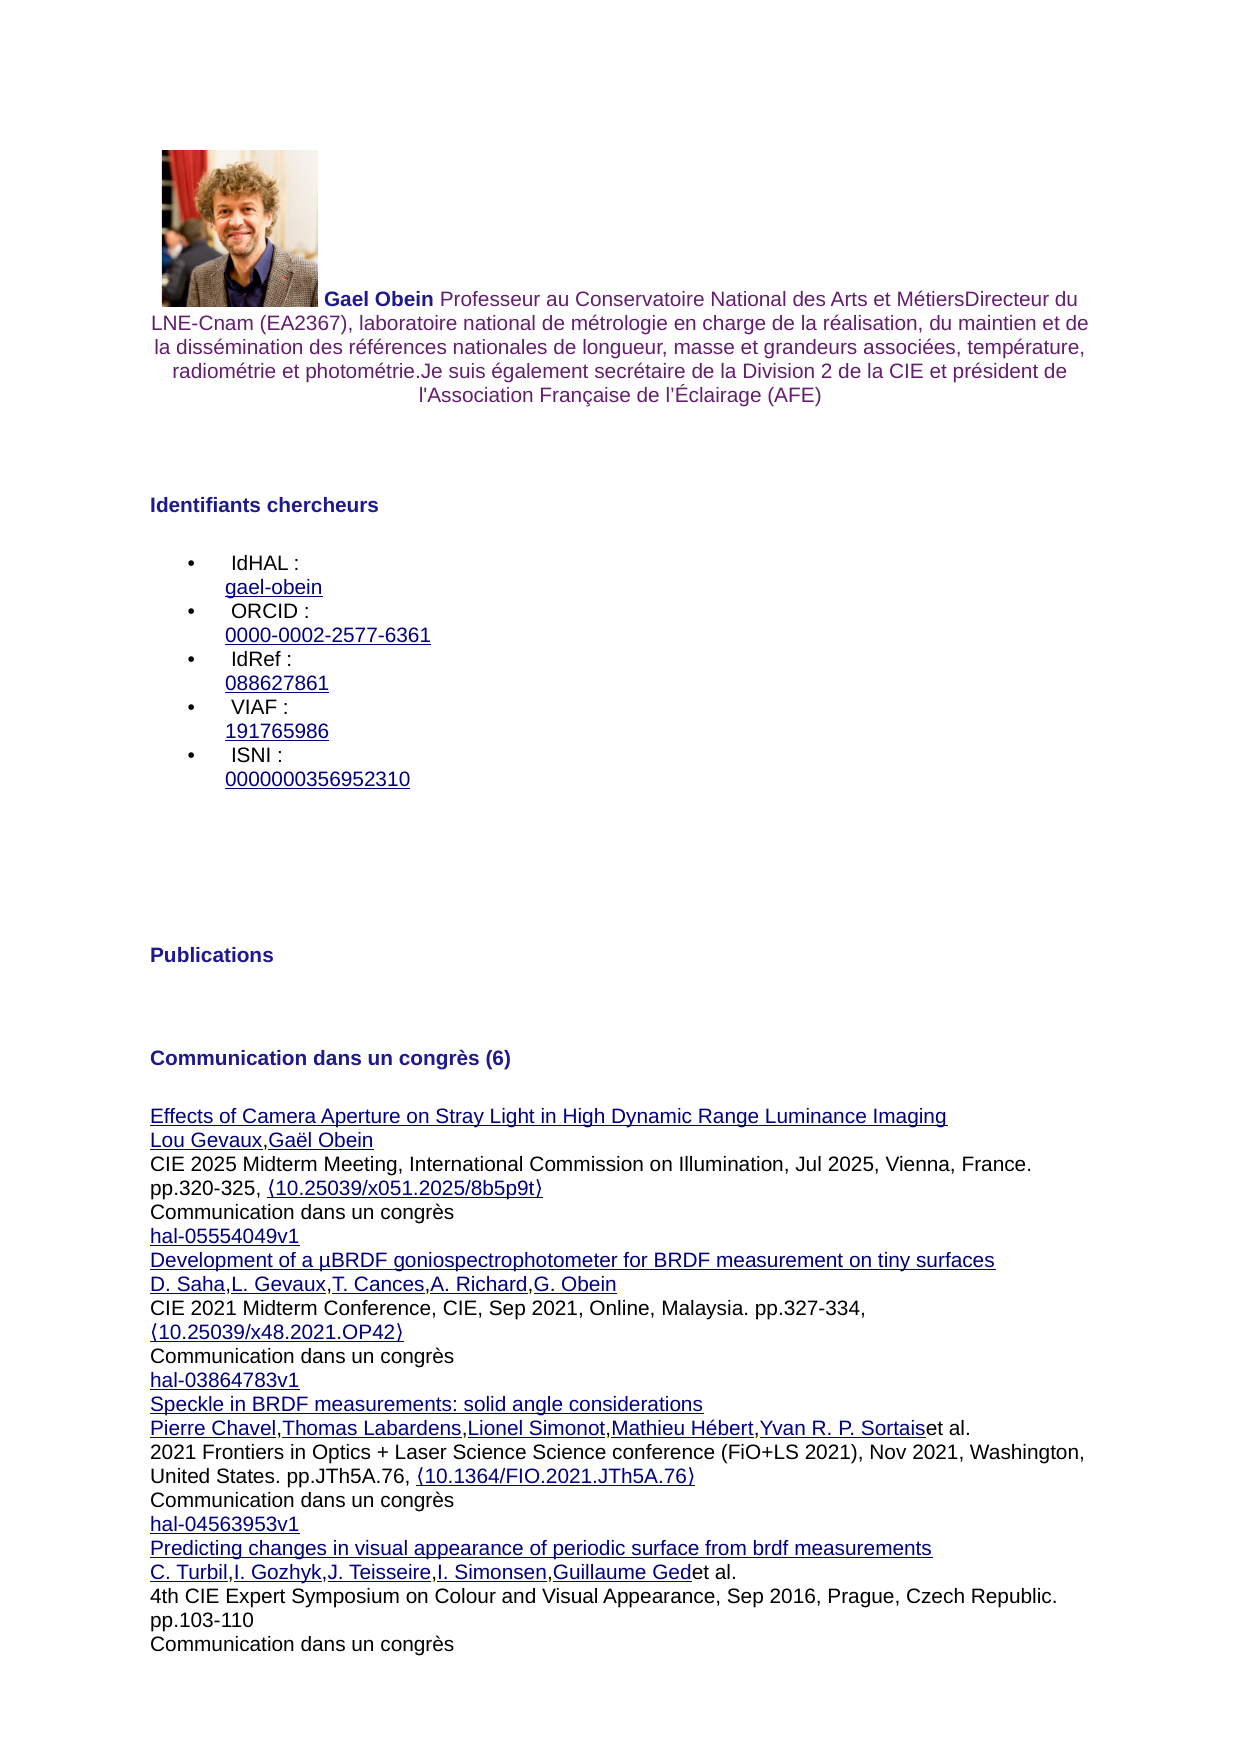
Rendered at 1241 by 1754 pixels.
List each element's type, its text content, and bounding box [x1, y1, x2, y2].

list VIAF : [187, 695, 1090, 719]
table_cell Development of a µBRDF goniospectrophotometer for BRDF measurement on tiny surfaces D. Saha,L. Gevaux,T. Cances,A. Richard,G. Obein CIE 2021 Midterm Conference, CIE, Sep 2021, Online, Malaysia. pp.327-334, ⟨10.25039/x48.2021.OP42⟩ Communication dans un congrès hal-03864783v1 [150, 1248, 1090, 1392]
list 088627861 [187, 671, 1090, 695]
list 191765986 [187, 719, 1090, 743]
subtitle Publications [150, 943, 1090, 967]
list ISNI : [187, 743, 1090, 767]
list IdHAL : [187, 551, 1090, 575]
table_cell Speckle in BRDF measurements: solid angle considerations Pierre Chavel,Thomas Labardens,Lionel Simonot,Mathieu Hébert,Yvan R. P. Sortaiset al. 2021 Frontiers in Optics + Laser Science Science conference (FiO+LS 2021), Nov 2021, Washington, United States. pp.JTh5A.76, ⟨10.1364/FIO.2021.JTh5A.76⟩ Communication dans un congrès hal-04563953v1 [150, 1392, 1090, 1536]
list 0000000356952310 [187, 767, 1090, 791]
table_header Effects of Camera Aperture on Stray Light in High Dynamic Range Luminance Imaging Lou Gevaux,Gaël Obein CIE 2025 Midterm Meeting, International Commission on Illumination, Jul 2025, Vienna, France. pp.320-325, ⟨10.25039/x051.2025/8b5p9t⟩ Communication dans un congrès hal-05554049v1 [150, 1104, 1090, 1248]
list gael-obein [187, 575, 1090, 599]
subtitle Communication dans un congrès (6) [150, 1046, 1090, 1070]
subtitle Gael Obein Professeur au Conservatoire National des Arts et MétiersDirecteur du LNE-Cnam (EA2367), laboratoire national de métrologie en charge de la réalisation, du maintien et de la dissémination des références nationales de longueur, masse et grandeurs associées, température, radiométrie et photométrie.Je suis également secrétaire de la Division 2 de la CIE et président de l'Association Française de l’Éclairage (AFE) [150, 150, 1090, 406]
list ORCID : [187, 599, 1090, 623]
table_cell Predicting changes in visual appearance of periodic surface from brdf measurements C. Turbil,I. Gozhyk,J. Teisseire,I. Simonsen,Guillaume Gedet al. 4th CIE Expert Symposium on Colour and Visual Appearance, Sep 2016, Prague, Czech Republic. pp.103-110 Communication dans un congrès [150, 1536, 1090, 1655]
list IdRef : [187, 647, 1090, 671]
list 0000-0002-2577-6361 [187, 623, 1090, 647]
subtitle Identifiants chercheurs [150, 493, 1090, 517]
picture [161, 150, 318, 307]
